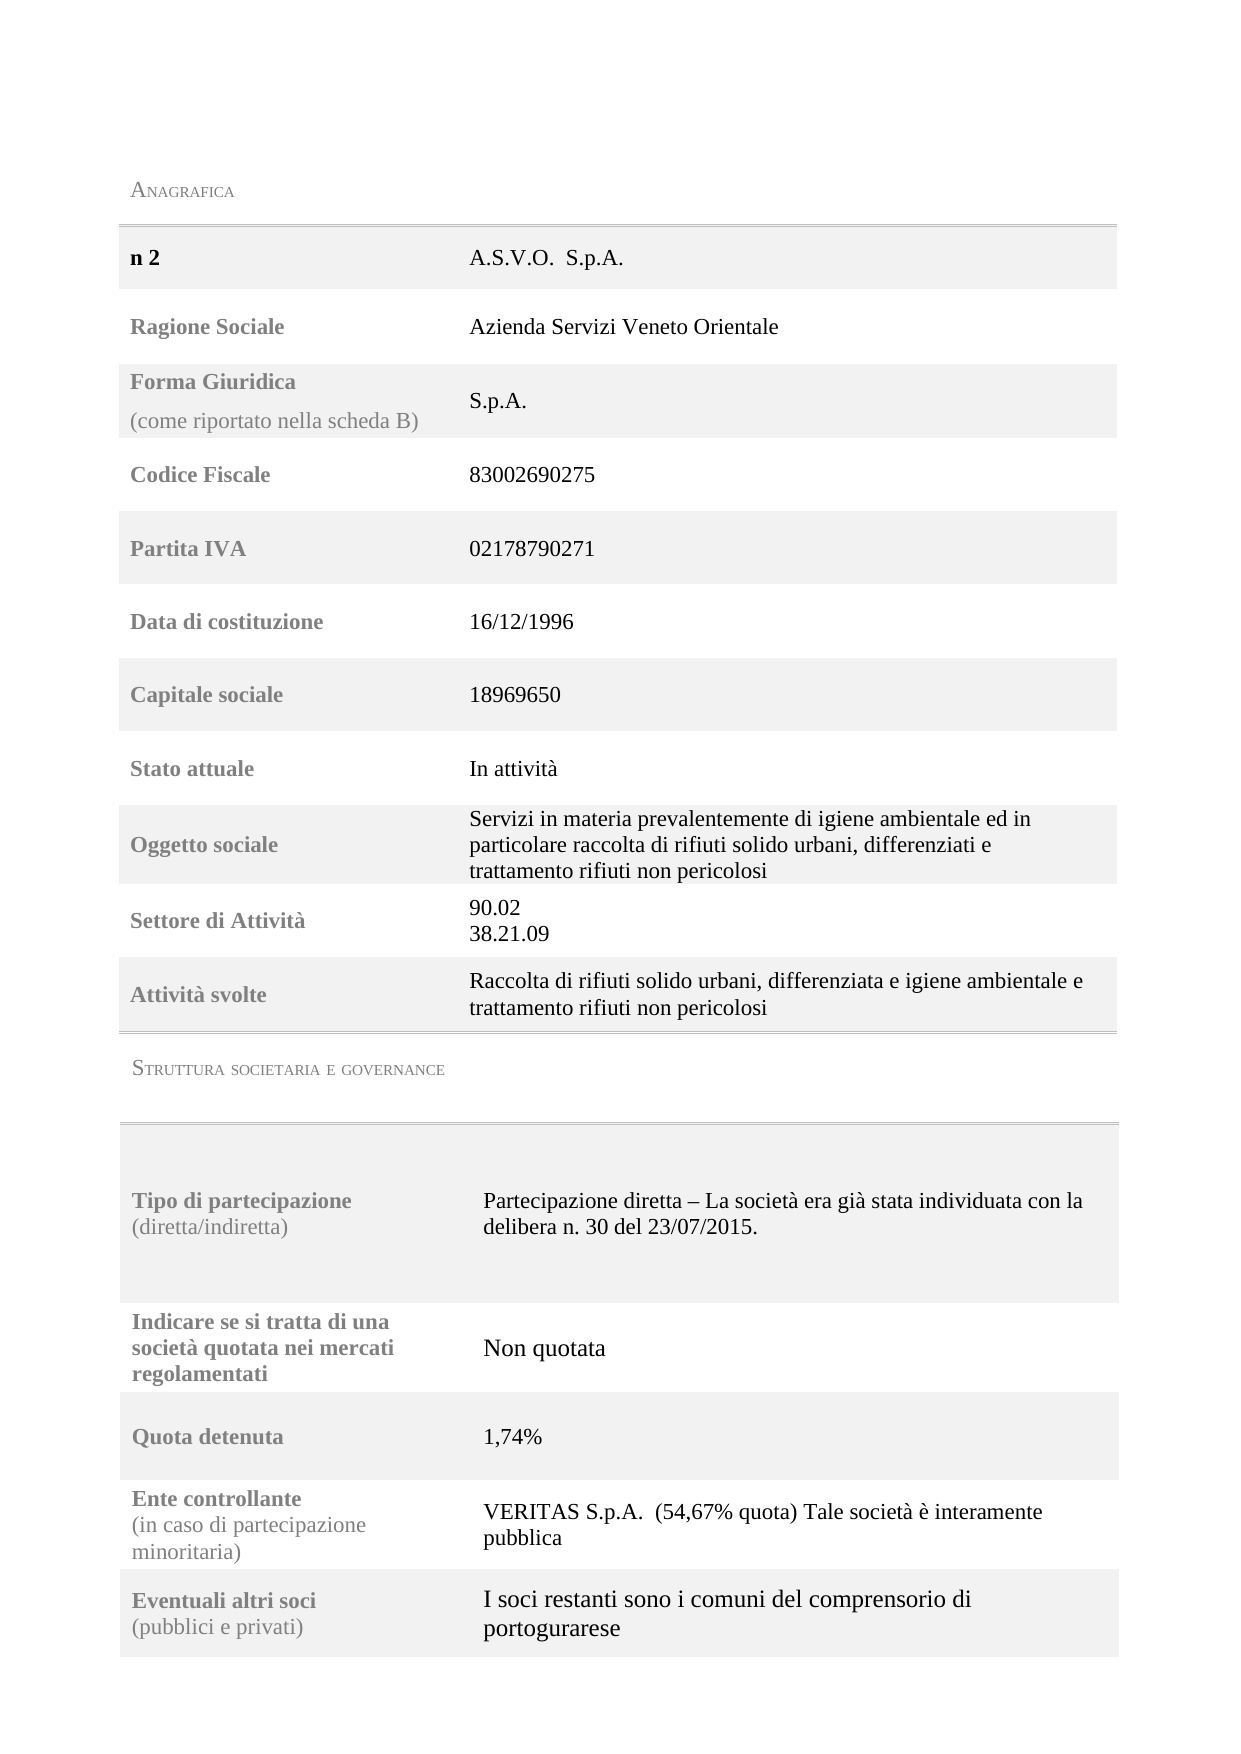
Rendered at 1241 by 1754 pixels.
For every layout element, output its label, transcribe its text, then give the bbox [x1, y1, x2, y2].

table_header Struttura societaria e governance [120, 1033, 1119, 1122]
table_cell I soci restanti sono i comuni del comprensorio di portogurarese [472, 1569, 1119, 1657]
table_cell 18969650 [458, 658, 1117, 731]
table_cell Tipo di partecipazione (diretta/indiretta) [120, 1125, 472, 1303]
table_cell 16/12/1996 [458, 585, 1117, 658]
table_cell Raccolta di rifiuti solido urbani, differenziata e igiene ambientale e trattamento rifiuti non pericolosi [458, 957, 1117, 1031]
table_cell Forma Giuridica (come riportato nella scheda B) [119, 364, 458, 438]
table_cell 02178790271 [458, 511, 1117, 584]
table_cell Data di costituzione [119, 585, 458, 658]
table_cell Partecipazione diretta – La società era già stata individuata con la delibera n. 30 del 23/07/2015. [472, 1125, 1119, 1303]
table_cell 83002690275 [458, 438, 1117, 511]
table_cell Eventuali altri soci (pubblici e privati) [120, 1569, 472, 1657]
table_header Anagrafica [119, 176, 1117, 223]
table_cell A.S.V.O. S.p.A. [458, 227, 1117, 289]
table_cell Indicare se si tratta di una società quotata nei mercati regolamentati [120, 1303, 472, 1392]
table_cell Partita IVA [119, 511, 458, 584]
table_cell Azienda Servizi Veneto Orientale [458, 289, 1117, 364]
table_cell 90.02 38.21.09 [458, 884, 1117, 957]
table_cell Servizi in materia prevalentemente di igiene ambientale ed in particolare raccolta di rifiuti solido urbani, differenziati e trattamento rifiuti non pericolosi [458, 805, 1117, 884]
table_cell In attività [458, 731, 1117, 805]
table_cell Attività svolte [119, 957, 458, 1031]
table_cell Non quotata [472, 1303, 1119, 1392]
table_cell Ente controllante (in caso di partecipazione minoritaria) [120, 1480, 472, 1569]
table_cell Oggetto sociale [119, 805, 458, 884]
table_cell Ragione Sociale [119, 289, 458, 364]
table_cell VERITAS S.p.A. (54,67% quota) Tale società è interamente pubblica [472, 1480, 1119, 1569]
table_cell Stato attuale [119, 731, 458, 805]
table_cell n 2 [119, 227, 458, 289]
table_cell Capitale sociale [119, 658, 458, 731]
table_cell 1,74% [472, 1392, 1119, 1480]
table_cell Quota detenuta [120, 1392, 472, 1480]
table_cell Settore di Attività [119, 884, 458, 957]
table_cell S.p.A. [458, 364, 1117, 438]
table_cell Codice Fiscale [119, 438, 458, 511]
